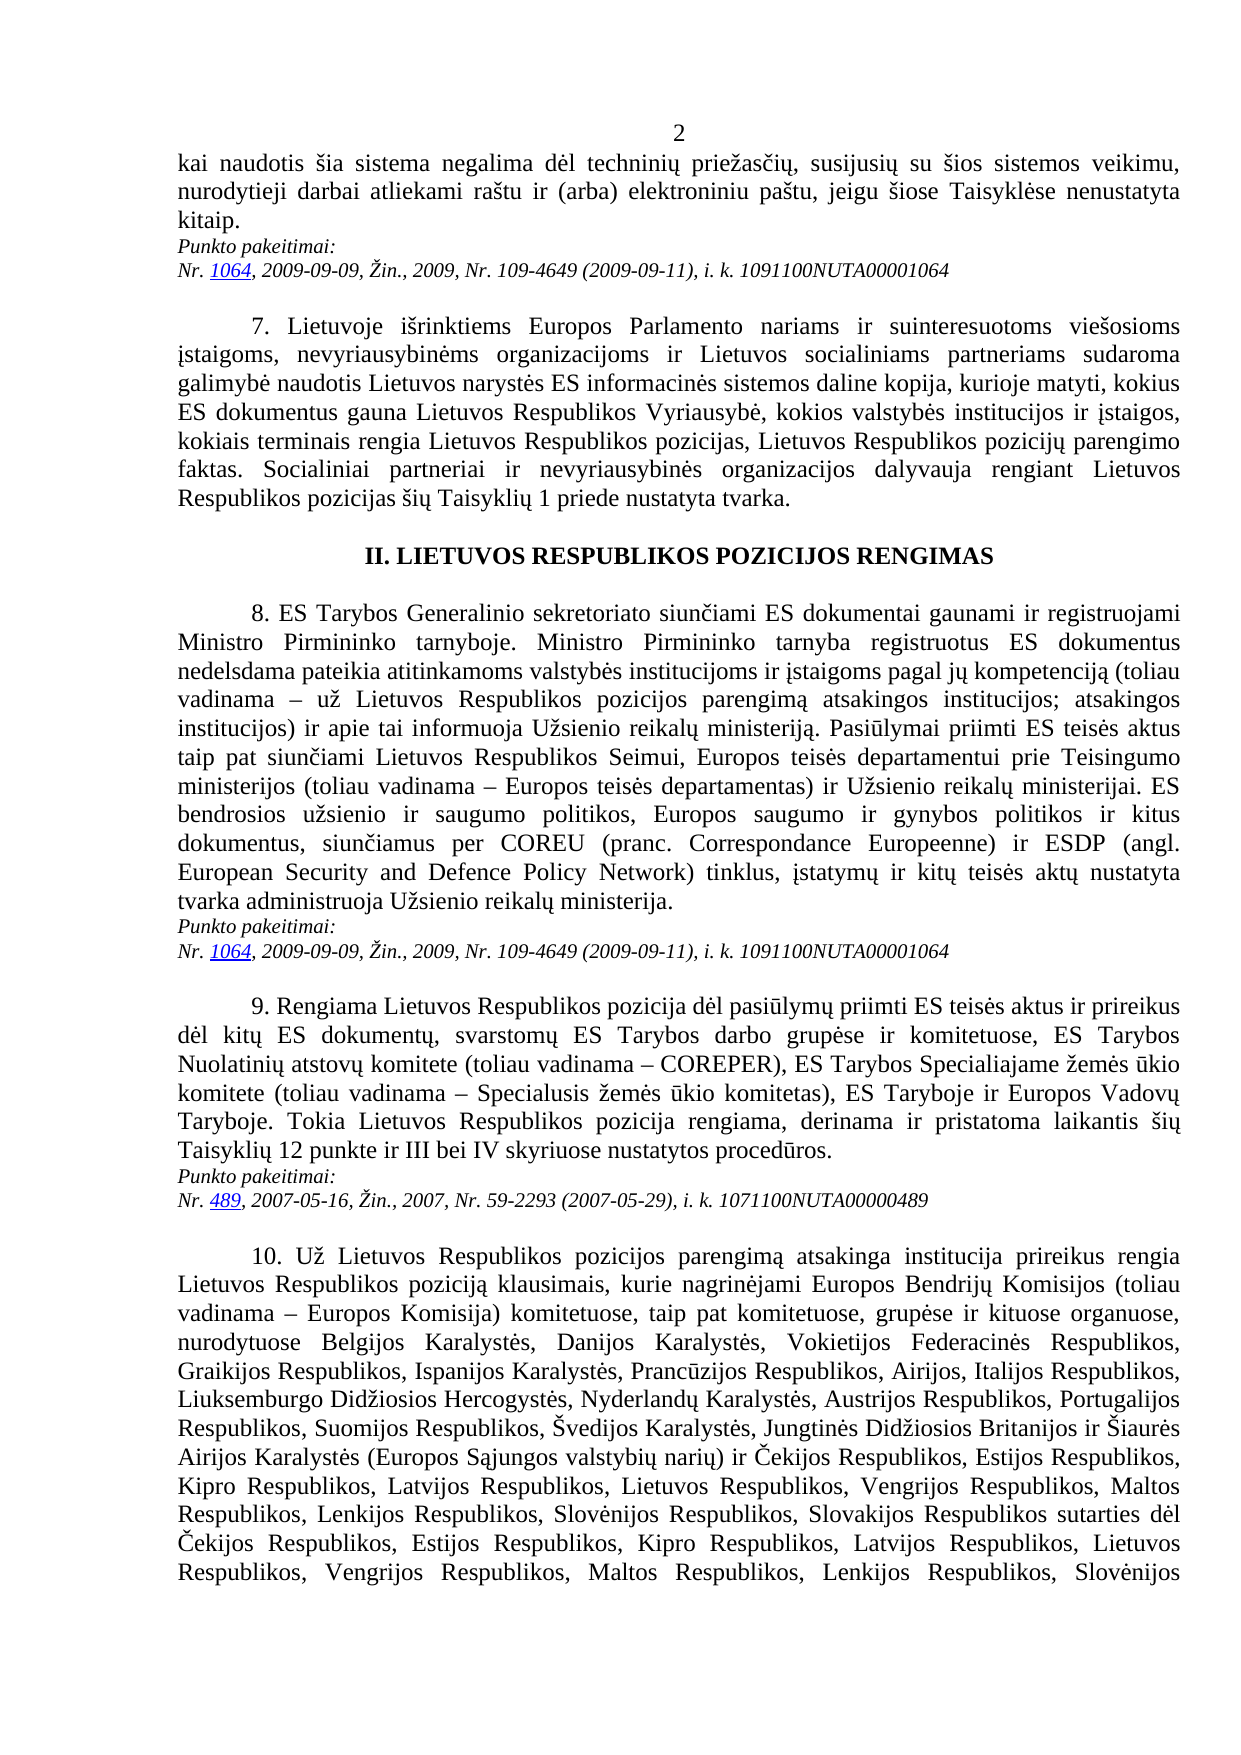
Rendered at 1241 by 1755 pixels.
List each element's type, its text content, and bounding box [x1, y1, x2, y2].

text 7. Lietuvoje išrinktiems Europos Parlamento nariams ir suinteresuotoms viešosioms įstaigoms, nevyriausybinėms organizacijoms ir Lietuvos socialiniams partneriams sudaroma galimybė naudotis Lietuvos narystės ES informacinės sistemos daline kopija, kurioje matyti, kokius ES dokumentus gauna Lietuvos Respublikos Vyriausybė, kokios valstybės institucijos ir įstaigos, kokiais terminais rengia Lietuvos Respublikos pozicijas, Lietuvos Respublikos pozicijų parengimo faktas. Socialiniai partneriai ir nevyriausybinės organizacijos dalyvauja rengiant Lietuvos Respublikos pozicijas šių Taisyklių 1 priede nustatyta tvarka. [177, 311, 1181, 512]
text Nr. 1064, 2009-09-09, Žin., 2009, Nr. 109-4649 (2009-09-11), i. k. 1091100NUTA00001064 [177, 258, 1181, 282]
text Punkto pakeitimai: [177, 914, 1181, 938]
text Punkto pakeitimai: [177, 234, 1181, 258]
text 10. Už Lietuvos Respublikos pozicijos parengimą atsakinga institucija prireikus rengia Lietuvos Respublikos poziciją klausimais, kurie nagrinėjami Europos Bendrijų Komisijos (toliau vadinama – Europos Komisija) komitetuose, taip pat komitetuose, grupėse ir kituose organuose, nurodytuose Belgijos Karalystės, Danijos Karalystės, Vokietijos Federacinės Respublikos, Graikijos Respublikos, Ispanijos Karalystės, Prancūzijos Respublikos, Airijos, Italijos Respublikos, Liuksemburgo Didžiosios Hercogystės, Nyderlandų Karalystės, Austrijos Respublikos, Portugalijos Respublikos, Suomijos Respublikos, Švedijos Karalystės, Jungtinės Didžiosios Britanijos ir Šiaurės Airijos Karalystės (Europos Sąjungos valstybių narių) ir Čekijos Respublikos, Estijos Respublikos, Kipro Respublikos, Latvijos Respublikos, Lietuvos Respublikos, Vengrijos Respublikos, Maltos Respublikos, Lenkijos Respublikos, Slovėnijos Respublikos, Slovakijos Respublikos sutarties dėl Čekijos Respublikos, Estijos Respublikos, Kipro Respublikos, Latvijos Respublikos, Lietuvos Respublikos, Vengrijos Respublikos, Maltos Respublikos, Lenkijos Respublikos, Slovėnijos [177, 1241, 1181, 1586]
text 8. ES Tarybos Generalinio sekretoriato siunčiami ES dokumentai gaunami ir registruojami Ministro Pirmininko tarnyboje. Ministro Pirmininko tarnyba registruotus ES dokumentus nedelsdama pateikia atitinkamoms valstybės institucijoms ir įstaigoms pagal jų kompetenciją (toliau vadinama – už Lietuvos Respublikos pozicijos parengimą atsakingos institucijos; atsakingos institucijos) ir apie tai informuoja Užsienio reikalų ministeriją. Pasiūlymai priimti ES teisės aktus taip pat siunčiami Lietuvos Respublikos Seimui, Europos teisės departamentui prie Teisingumo ministerijos (toliau vadinama – Europos teisės departamentas) ir Užsienio reikalų ministerijai. ES bendrosios užsienio ir saugumo politikos, Europos saugumo ir gynybos politikos ir kitus dokumentus, siunčiamus per COREU (pranc. Correspondance Europeenne) ir ESDP (angl. European Security and Defence Policy Network) tinklus, įstatymų ir kitų teisės aktų nustatyta tvarka administruoja Užsienio reikalų ministerija. [177, 598, 1181, 914]
text Nr. 489, 2007-05-16, Žin., 2007, Nr. 59-2293 (2007-05-29), i. k. 1071100NUTA00000489 [177, 1188, 1181, 1212]
text kai naudotis šia sistema negalima dėl techninių priežasčių, susijusių su šios sistemos veikimu, nurodytieji darbai atliekami raštu ir (arba) elektroniniu paštu, jeigu šiose Taisyklėse nenustatyta kitaip. [177, 148, 1181, 234]
text Punkto pakeitimai: [177, 1164, 1181, 1188]
text 9. Rengiama Lietuvos Respublikos pozicija dėl pasiūlymų priimti ES teisės aktus ir prireikus dėl kitų ES dokumentų, svarstomų ES Tarybos darbo grupėse ir komitetuose, ES Tarybos Nuolatinių atstovų komitete (toliau vadinama – COREPER), ES Tarybos Specialiajame žemės ūkio komitete (toliau vadinama – Specialusis žemės ūkio komitetas), ES Taryboje ir Europos Vadovų Taryboje. Tokia Lietuvos Respublikos pozicija rengiama, derinama ir pristatoma laikantis šių Taisyklių 12 punkte ir III bei IV skyriuose nustatytos procedūros. [177, 991, 1181, 1164]
text Nr. 1064, 2009-09-09, Žin., 2009, Nr. 109-4649 (2009-09-11), i. k. 1091100NUTA00001064 [177, 938, 1181, 963]
text II. LIETUVOS RESPUBLIKOS POZICIJOS RENGIMAS [177, 541, 1181, 569]
